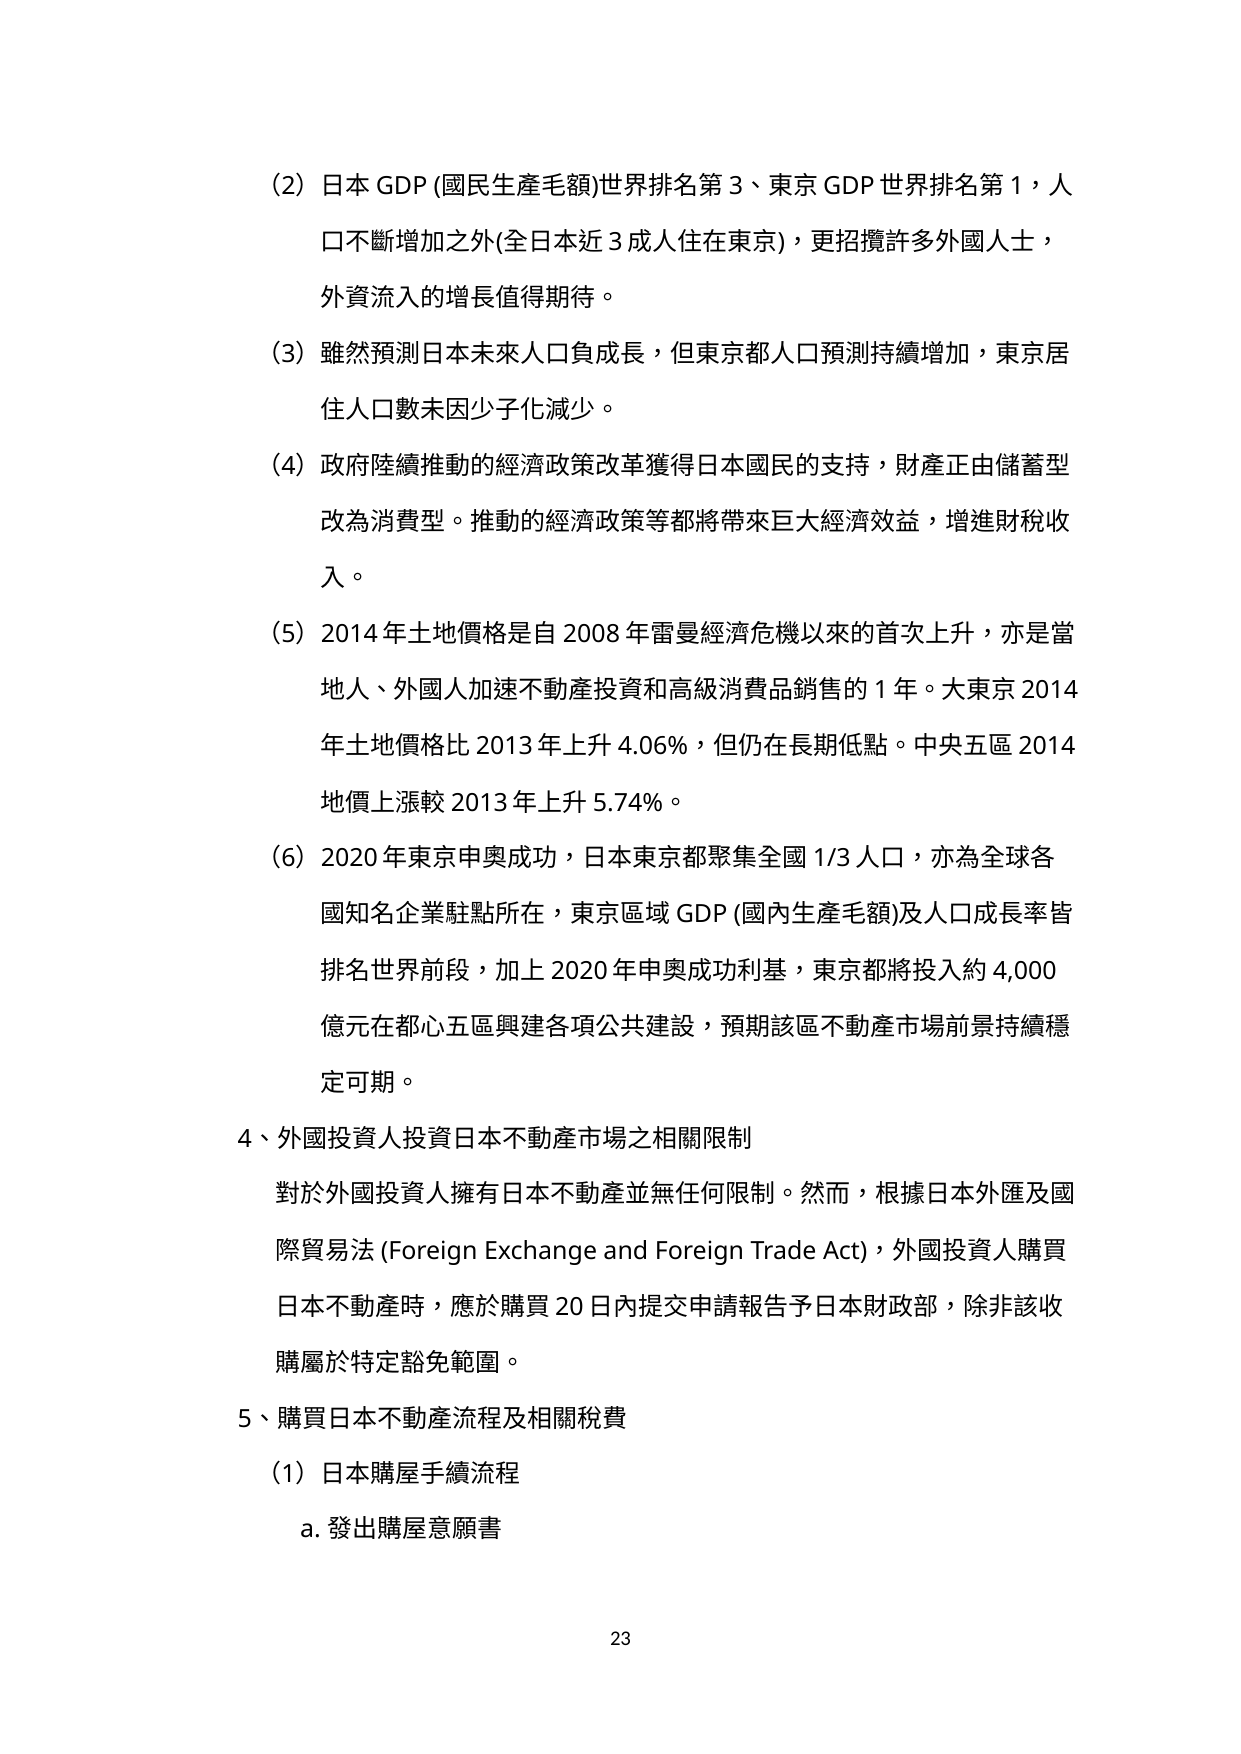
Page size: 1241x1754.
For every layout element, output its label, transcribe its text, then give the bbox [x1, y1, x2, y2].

text （4）政府陸續推動的經濟政策改革獲得日本國民的支持，財產正由儲蓄型改為消費型。推動的經濟政策等都將帶來巨大經濟效益，增進財稅收入。 [256, 444, 1078, 594]
text （5）2014年土地價格是自2008年雷曼經濟危機以來的首次上升，亦是當地人、外國人加速不動產投資和高級消費品銷售的1年。大東京2014年土地價格比2013年上升4.06%，但仍在長期低點。中央五區2014地價上漲較2013年上升5.74%。 [256, 613, 1078, 819]
text （1）日本購屋手續流程 [256, 1453, 1078, 1491]
text （3）雖然預測日本未來人口負成長，但東京都人口預測持續增加，東京居住人口數未因少子化減少。 [256, 333, 1078, 426]
list a. 發出購屋意願書 [300, 1509, 1078, 1545]
text （6）2020年東京申奧成功，日本東京都聚集全國1/3人口，亦為全球各國知名企業駐點所在，東京區域GDP (國內生產毛額)及人口成長率皆排名世界前段，加上2020年申奧成功利基，東京都將投入約4,000億元在都心五區興建各項公共建設，預期該區不動產市場前景持續穩定可期。 [256, 837, 1078, 1099]
text 5、購買日本不動產流程及相關稅費 [237, 1398, 1078, 1435]
text 4、外國投資人投資日本不動產市場之相關限制 [237, 1118, 1078, 1155]
text （2）日本GDP (國民生產毛額)世界排名第3、東京GDP世界排名第1，人口不斷增加之外(全日本近3成人住在東京)，更招攬許多外國人士，外資流入的增長值得期待。 [256, 164, 1078, 314]
list 對於外國投資人擁有日本不動產並無任何限制。然而，根據日本外匯及國際貿易法 (Foreign Exchange and Foreign Trade Act)，外國投資人購買日本不動產時，應於購買20日內提交申請報告予日本財政部，除非該收購屬於特定豁免範圍。 [275, 1173, 1078, 1379]
